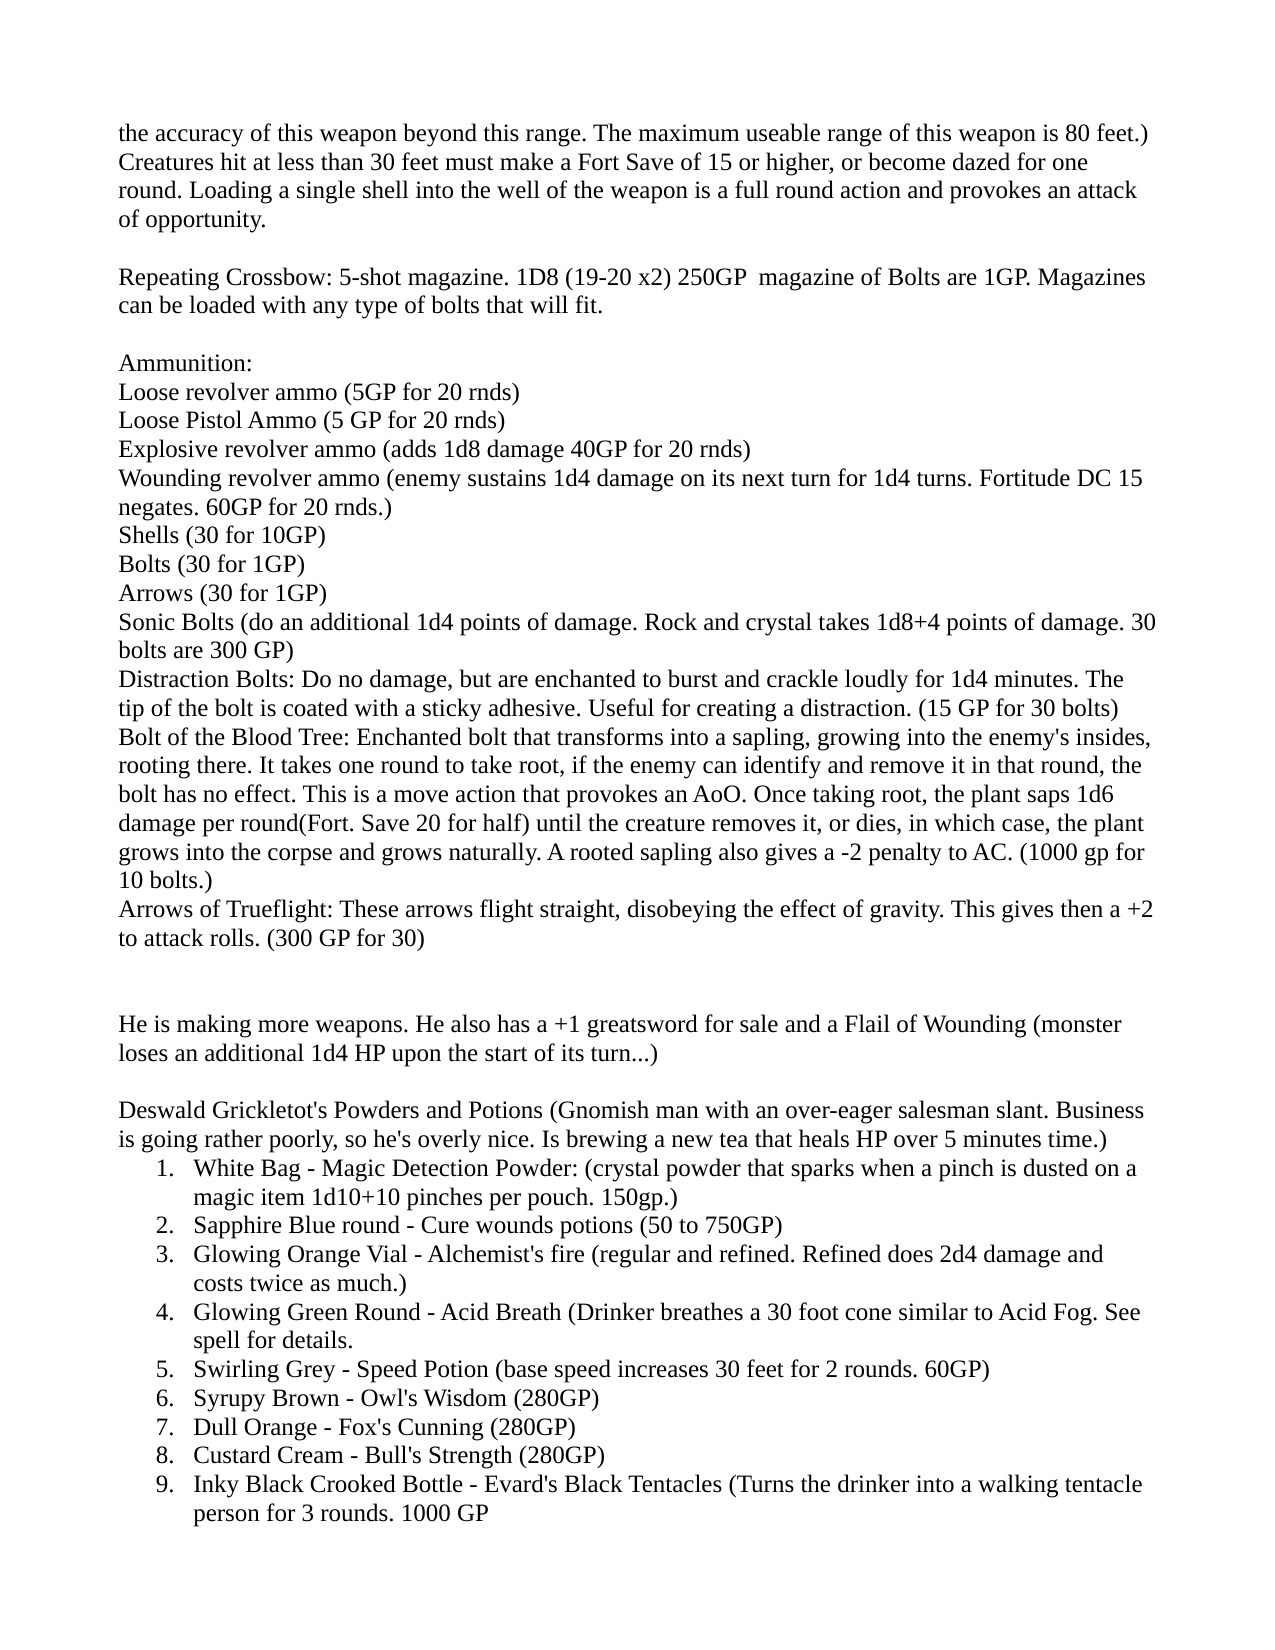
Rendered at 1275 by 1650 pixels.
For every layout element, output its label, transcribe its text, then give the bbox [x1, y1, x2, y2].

text Wounding revolver ammo (enemy sustains 1d4 damage on its next turn for 1d4 turns. Fortitude DC 15 negates. 60GP for 20 rnds.) [118, 463, 1157, 521]
list White Bag - Magic Detection Powder: (crystal powder that sparks when a pinch is dusted on a magic item 1d10+10 pinches per pouch. 150gp.) [156, 1153, 1157, 1211]
text Shells (30 for 10GP) [118, 521, 1157, 549]
text Ammunition: [118, 348, 1157, 377]
list Dull Orange - Fox's Cunning (280GP) [156, 1412, 1157, 1441]
list Swirling Grey - Speed Potion (base speed increases 30 feet for 2 rounds. 60GP) [156, 1354, 1157, 1383]
text Creatures hit at less than 30 feet must make a Fort Save of 15 or higher, or become dazed for one round. Loading a single shell into the well of the weapon is a full round action and provokes an attack of opportunity. [118, 147, 1157, 233]
text Distraction Bolts: Do no damage, but are enchanted to burst and crackle loudly for 1d4 minutes. The tip of the bolt is coated with a sticky adhesive. Useful for creating a distraction. (15 GP for 30 bolts) [118, 664, 1157, 722]
list Syrupy Brown - Owl's Wisdom (280GP) [156, 1383, 1157, 1412]
text Explosive revolver ammo (adds 1d8 damage 40GP for 20 rnds) [118, 434, 1157, 463]
list Glowing Green Round - Acid Breath (Drinker breathes a 30 foot cone similar to Acid Fog. See spell for details. [156, 1297, 1157, 1354]
text Repeating Crossbow: 5-shot magazine. 1D8 (19-20 x2) 250GP magazine of Bolts are 1GP. Magazines can be loaded with any type of bolts that will fit. [118, 262, 1157, 319]
text Bolt of the Blood Tree: Enchanted bolt that transforms into a sapling, growing into the enemy's insides, rooting there. It takes one round to take root, if the enemy can identify and remove it in that round, the bolt has no effect. This is a move action that provokes an AoO. Once taking root, the plant saps 1d6 damage per round(Fort. Save 20 for half) until the creature removes it, or dies, in which case, the plant grows into the corpse and grows naturally. A rooted sapling also gives a -2 penalty to AC. (1000 gp for 10 bolts.) [118, 722, 1157, 894]
text Deswald Grickletot's Powders and Potions (Gnomish man with an over-eager salesman slant. Business is going rather poorly, so he's overly nice. Is brewing a new tea that heals HP over 5 minutes time.) [118, 1096, 1157, 1153]
list Inky Black Crooked Bottle - Evard's Black Tentacles (Turns the drinker into a walking tentacle person for 3 rounds. 1000 GP [156, 1469, 1157, 1527]
text He is making more weapons. He also has a +1 greatsword for sale and a Flail of Wounding (monster loses an additional 1d4 HP upon the start of its turn...) [118, 1009, 1157, 1067]
list Custard Cream - Bull's Strength (280GP) [156, 1441, 1157, 1469]
text Loose revolver ammo (5GP for 20 rnds) [118, 377, 1157, 406]
text Sonic Bolts (do an additional 1d4 points of damage. Rock and crystal takes 1d8+4 points of damage. 30 bolts are 300 GP) [118, 607, 1157, 664]
list Sapphire Blue round - Cure wounds potions (50 to 750GP) [156, 1211, 1157, 1239]
text Loose Pistol Ammo (5 GP for 20 rnds) [118, 406, 1157, 434]
text Arrows (30 for 1GP) [118, 578, 1157, 607]
text Arrows of Trueflight: These arrows flight straight, disobeying the effect of gravity. This gives then a +2 to attack rolls. (300 GP for 30) [118, 894, 1157, 952]
list Glowing Orange Vial - Alchemist's fire (regular and refined. Refined does 2d4 damage and costs twice as much.) [156, 1239, 1157, 1297]
text the accuracy of this weapon beyond this range. The maximum useable range of this weapon is 80 feet.) [118, 118, 1157, 147]
text Bolts (30 for 1GP) [118, 549, 1157, 578]
